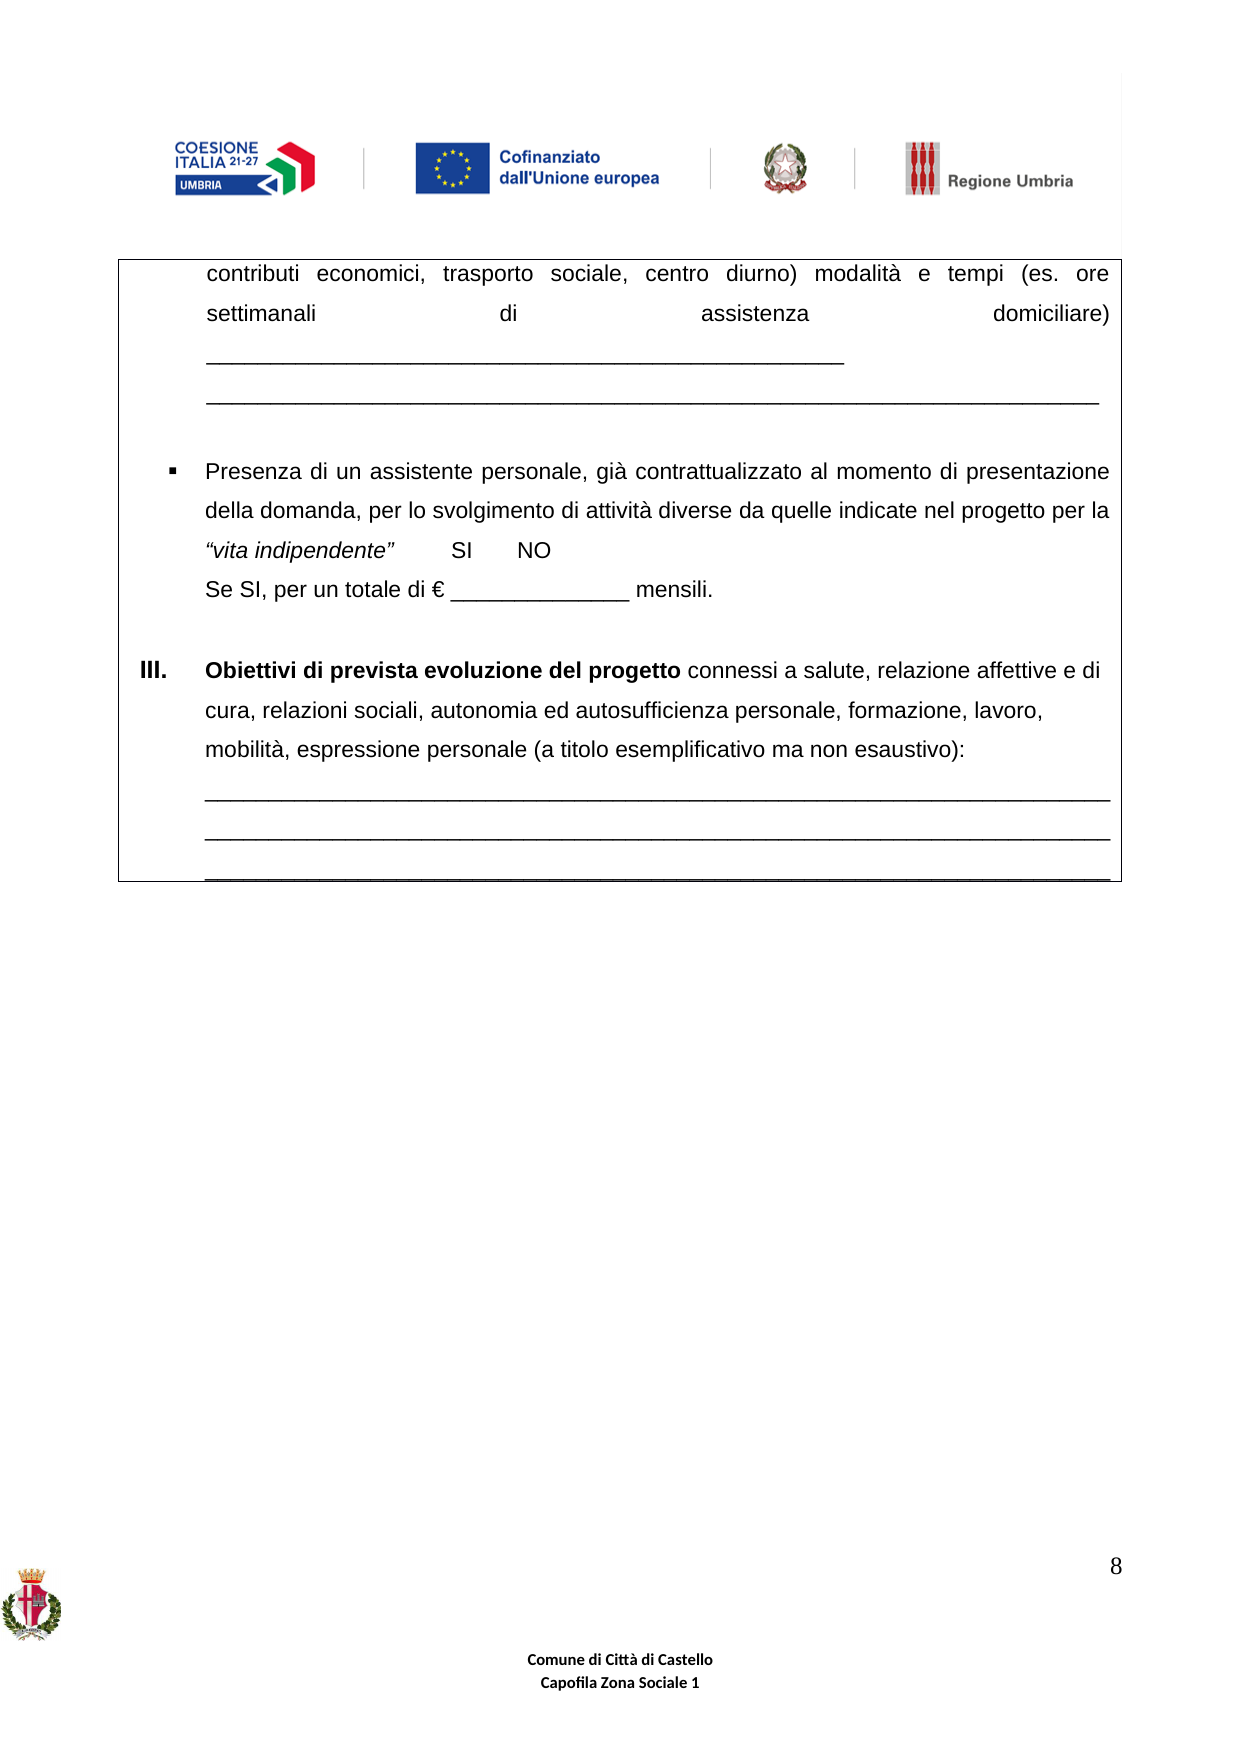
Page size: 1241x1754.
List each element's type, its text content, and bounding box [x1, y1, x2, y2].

picture [118, 73, 1122, 259]
table_header di voler realizzare il seguente progetto personale per la “vita indipendente”: Obiettivi di vita che si intendono perseguire connessi a salute, relazione affettive e di cura, relazioni sociali, autonomia ed autosufficienza personale, formazione, lavoro, mobilità, espressione personale (a titolo esemplificativo ma non esaustivo) e indicazione in mesi della durata del progetto: ________________________________________________________________________________________________________________________________________________________________________________________________________________________________________________________________________________________________________________________________________________________________________________________________________________________________________________________________________________________________________________________________________________________________________________________________________________________________ Condizione attuale: Ricovero presso una struttura residenziale al momento della presentazione della domanda: SI NO Svolgimento di uno stage formativo/lavorativo al fine di concludere il proprio percorso scolastico (solo per persone di età inferiore ai 18 anni, ma comunque superiore a 16, al momento di presentazione della domanda): SI NO Esistenza di un progetto di “vita indipendente” in corso (solo per i richiedenti di età superiore a 64 anni al momento di presentazione della domanda): SI NO Svolgimento di un lavoro SI NO Se SI, quale _________________________________________ Specificare tipologia contratto ____________________________ Frequenza di un corso di studio SI NO Se SI, quale _________________________________________ Presso _____________________________________________ Possesso di patente di guida SI NO Rilasciata da ________________ data di scadenza _______________; Se NO, indicare il mezzo con il abitualmente si sposta ___________________________ ______________________________________________________________________ Beneficio di servizi /interventi sociali, socio-sanitari, sanitari SI NO Se SI, specificare di quali interventi o prestazioni si beneficia (es. assistenza domiciliare, contributi economici, trasporto sociale, centro diurno) modalità e tempi (es. ore settimanali di assistenza domiciliare) __________________________________________________ ______________________________________________________________________ Presenza di un assistente personale, già contrattualizzato al momento di presentazione della domanda, per lo svolgimento di attività diverse da quelle indicate nel progetto per la “vita indipendente” SI NO Se SI, per un totale di € ______________ mensili. Obiettivi di prevista evoluzione del progetto connessi a salute, relazione affettive e di cura, relazioni sociali, autonomia ed autosufficienza personale, formazione, lavoro, mobilità, espressione personale (a titolo esemplificativo ma non esaustivo): _______________________________________________________________________________________________________________________________________________________________________________________________________________________________________________________________________________________________________________________________________________________________________________________________________________________________________________________________________________________________________________________________________________________________________________________ Necessità della persona: _________________________________________________________________________________________________________________________________________________________________________________________________________________________________________________________________________________________________________________________________________________________________________________________________________________________________________________________________________________________________________________ Assunzione con contratto di lavoro dell’assistente personale nel rispetto della normativa vigente: SI NO Generalità dell’assistente personale (se conosciute al momento di presentazione della domanda): Cognome ______________________________ Nome ________________________________ nato/a il ________ a ________________________ Prov. ________ e residente in ___________________________ Via / P.zza ____________________ n° _____ CAP__________ tel. ___________________ Codice Fiscale _________________________ Presenza di persone amici e/o parenti di supporto nella realizzazione del progetto di “vita indipendente” : SI NO Generalità dell’amico/parente (se conosciute al momento di presentazione della domanda): Cognome ______________________________ Nome _________________________________ nato/a il _________ a ____________________ Prov.________ e residente in _________________________ Via / P.zza ______________________ n° _______ CAP_____________ tel. ___________________ Codice Fiscale _________________________ Descrizione delle attività per le quali si prevede il supporto dell’assistente personale e/o del familiare, dell’amico o di altro parente (specificare a parte le attività previste per l’assistente personale e la loro eventuale evoluzione durante il periodo di durata del progetto): attività di mobilità personale: _______________________________________________ ______________________________________________________________________ attività di cura della persona: _______________________________________________ ______________________________________________________________________ attività lavorative: ________________________________________________________ ______________________________________________________________________ attività scolastiche, universitarie e formative: __________________________________ _____________________________________________________________________ attività per il tempo libero e l’inclusione sociale: ________________________________ ______________________________________________________________________ attività di comunicazione: _________________________________________________ ______________________________________________________________________ Altro, specificare: ________________________________________________________ ______________________________________________________________________ Abitazione presso la quale si intende realizzare il proprio progetto per la “vita indipendente”: Stato __________ Città ______________________ Via/P.zza ____________________ vani n. ______ Breve descrizione ___________________________________________ ______________________________________________________________________ Di proprietà (o con mutuo) In uso gratuito Usufrutto In affitto con contratto canone previsto nel contratto € ________________ Altro, specificare ________________________________________________ Presenza servizi igienici adeguati SI NO Presenza di una superficie adeguata al numero di persone conviventi SI NO Presenza di barriere SI NO Se SI, specificare: Esterne __________________________________________________________ Interne __________________________________________________________ Presenza di un adeguato servizio pubblico di trasporto SI NO Se NO, specificare quali sono le principali problematiche ___________________ _________________________________________________________________ Ausili tecnologici all’autonomia personale (specificare) __________________________ _______________________________________________________________________ Costi previsti, con riferimento alle tipologie ammissibili: Assistente personale: Stipendio € ______________________ Contributi € ______________________ Totale busta paga mensile (durata in mesi del rapporto di lavoro): € _____________ Costo totale (totale buste paga per durata in mesi): € _____________ Canone di locazione di unità immobiliare (totale): € ______________ Ausili tecnologici all’autonomia personale (totale): € ______________ Totale FSE+: € _______________ Altri costi totale (specificare): € __________________________ [119, 260, 1121, 881]
